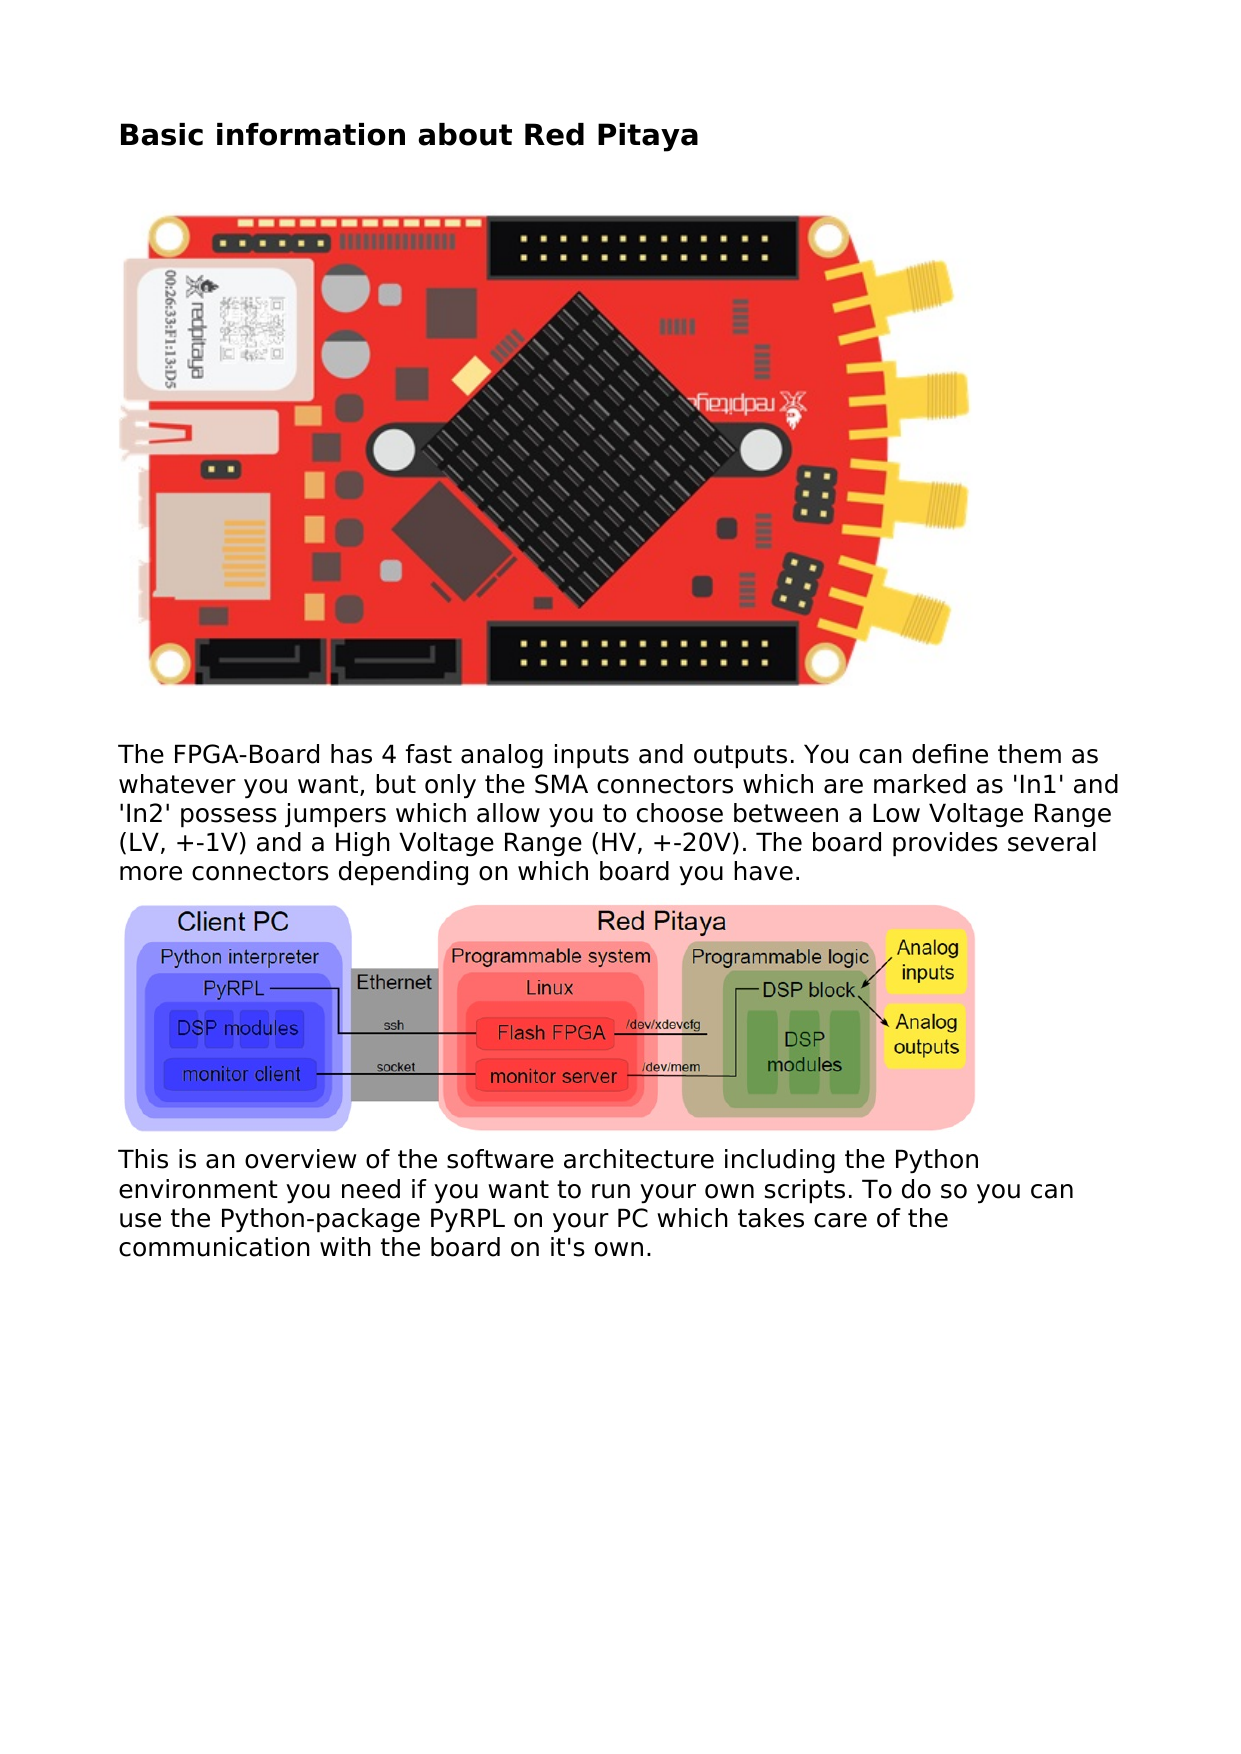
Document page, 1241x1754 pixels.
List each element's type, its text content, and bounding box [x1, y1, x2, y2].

subtitle Basic information about Red Pitaya [118, 118, 1122, 152]
text The FPGA-Board has 4 fast analog inputs and outputs. You can define them as whatever you want, but only the SMA connectors which are marked as 'In1' and 'In2' possess jumpers which allow you to choose between a Low Voltage Range (LV, +-1V) and a High Voltage Range (HV, +-20V). The board provides several more connectors depending on which board you have. [118, 741, 1122, 886]
picture [118, 164, 978, 729]
text This is an overview of the software architecture including the Python environment you need if you want to run your own scripts. To do so you can use the Python-package PyRPL on your PC which takes care of the communication with the board on it's own. [118, 1146, 1122, 1262]
picture [118, 898, 978, 1134]
